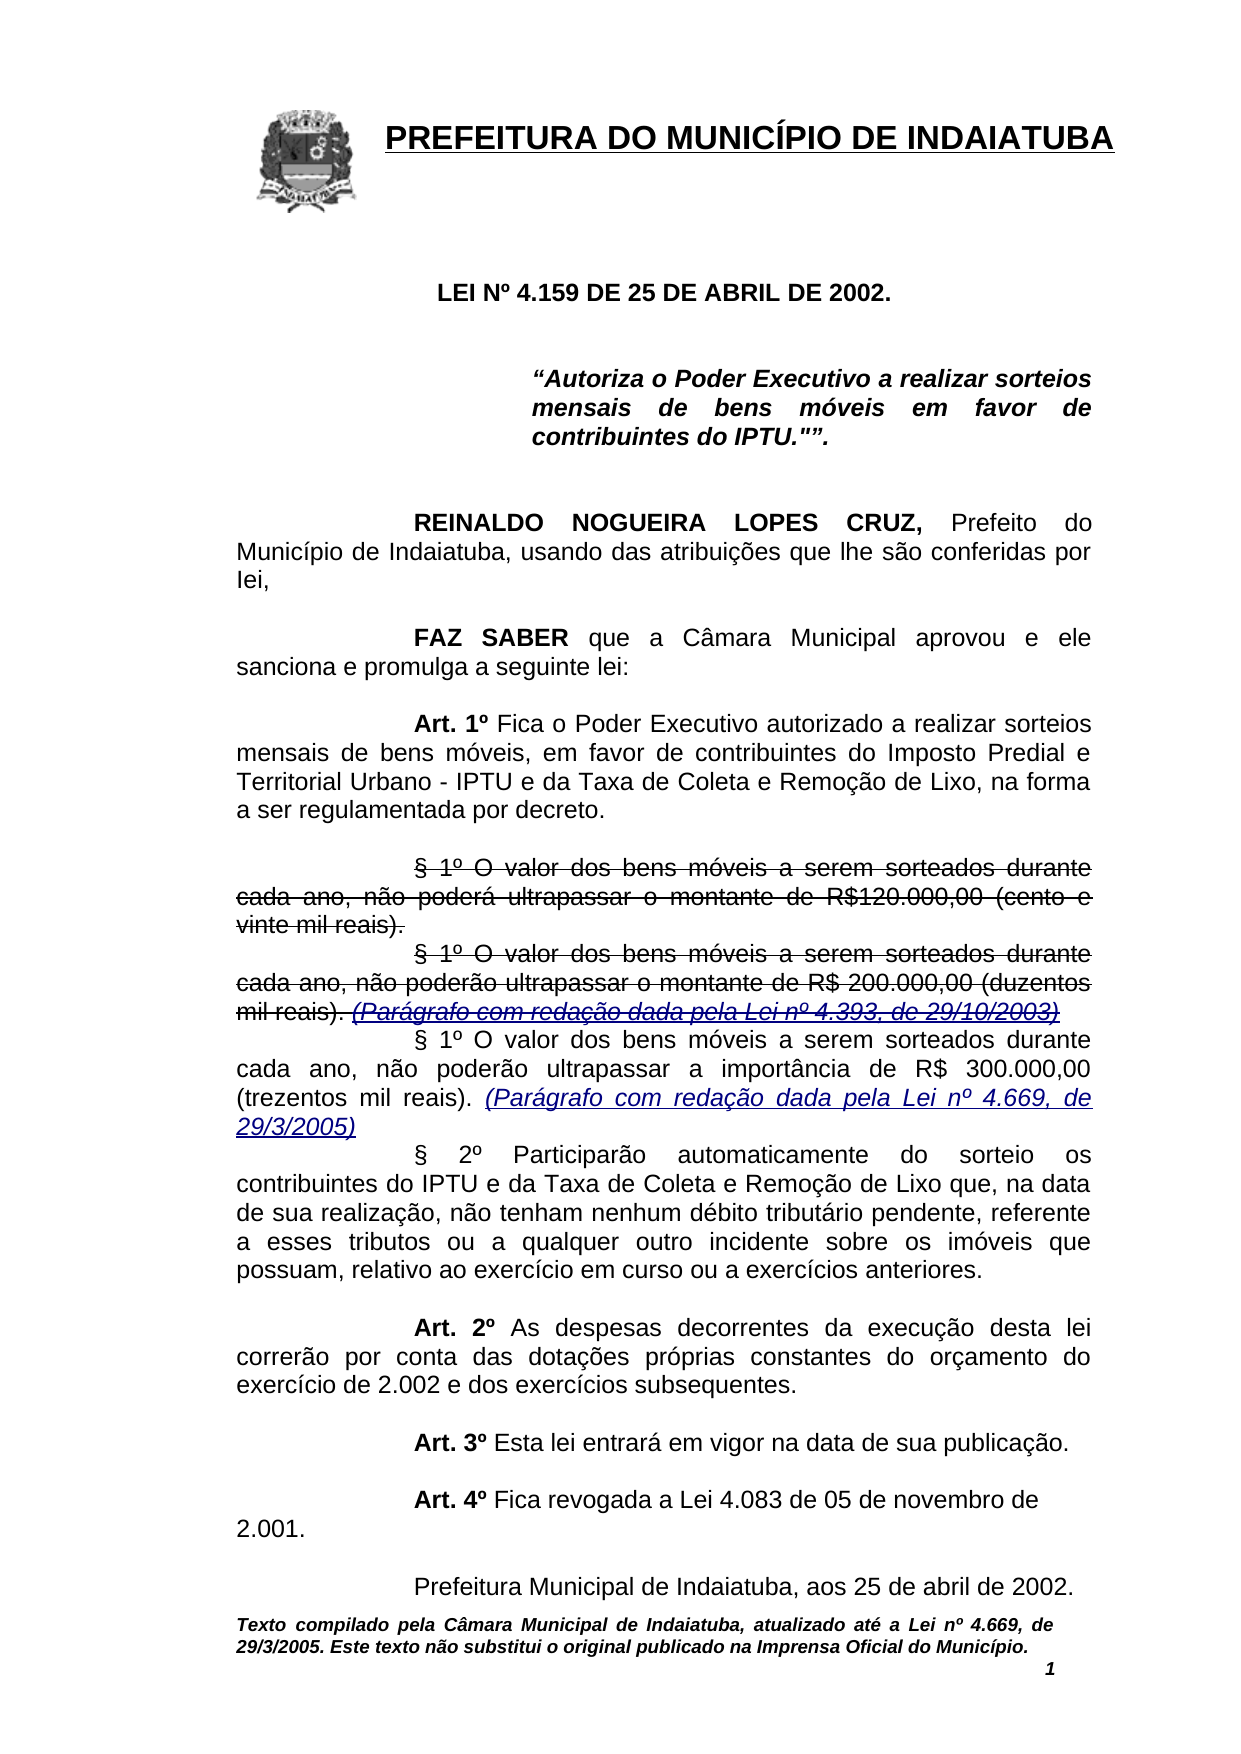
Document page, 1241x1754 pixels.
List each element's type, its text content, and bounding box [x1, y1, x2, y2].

text “Autoriza o Poder Executivo a realizar sorteios mensais de bens móveis em favor de contribuintes do IPTU."”. [532, 364, 1092, 450]
text 2.001. [236, 1514, 1092, 1543]
text § 1º O valor dos bens móveis a serem sorteados durante cada ano, não poderão ultrapassar a importância de R$ 300.000,00 (trezentos mil reais). (Parágrafo com redação dada pela Lei nº 4.669, de 29/3/2005) [236, 1025, 1092, 1140]
text § 1º O valor dos bens móveis a serem sorteados durante cada ano, não poderão ultrapassar o montante de R$ 200.000,00 (duzentos mil reais). (Parágrafo com redação dada pela Lei nº 4.393, de 29/10/2003) [236, 939, 1092, 984]
text Art. 2º As despesas decorrentes da execução desta lei correrão por conta das dotações próprias constantes do orçamento do exercício de 2.002 e dos exercícios subsequentes. [236, 1313, 1092, 1399]
text § 1º O valor dos bens móveis a serem sorteados durante cada ano, não poderá ultrapassar o montante de R$120.000,00 (cento e vinte mil reais). [236, 853, 1092, 897]
text § 1º O valor dos bens móveis a serem sorteados durante cada ano, não poderão ultrapassar o montante de R$ 200.000,00 (duzentos mil reais). (Parágrafo com redação dada pela Lei nº 4.393, de 29/10/2003) [236, 985, 1092, 1025]
text REINALDO NOGUEIRA LOPES CRUZ, Prefeito do Município de Indaiatuba, usando das atribuições que lhe são conferidas por Iei, [236, 508, 1092, 594]
text FAZ SABER que a Câmara Municipal aprovou e ele sanciona e promulga a seguinte lei: [236, 623, 1092, 680]
text § 1º O valor dos bens móveis a serem sorteados durante cada ano, não poderá ultrapassar o montante de R$120.000,00 (cento e vinte mil reais). [236, 899, 1092, 939]
text Art. 3º Esta lei entrará em vigor na data de sua publicação. [236, 1428, 1092, 1457]
text LEI Nº 4.159 DE 25 DE ABRIL DE 2002. [236, 278, 1092, 307]
text Prefeitura Municipal de Indaiatuba, aos 25 de abril de 2002. [236, 1572, 1092, 1600]
text Art. 4º Fica revogada a Lei 4.083 de 05 de novembro de [236, 1485, 1092, 1514]
text § 2º Participarão automaticamente do sorteio os contribuintes do IPTU e da Taxa de Coleta e Remoção de Lixo que, na data de sua realização, não tenham nenhum débito tributário pendente, referente a esses tributos ou a qualquer outro incidente sobre os imóveis que possuam, relativo ao exercício em curso ou a exercícios anteriores. [236, 1140, 1092, 1284]
text Art. 1º Fica o Poder Executivo autorizado a realizar sorteios mensais de bens móveis, em favor de contribuintes do Imposto Predial e Territorial Urbano - IPTU e da Taxa de Coleta e Remoção de Lixo, na forma a ser regulamentada por decreto. [236, 709, 1092, 824]
